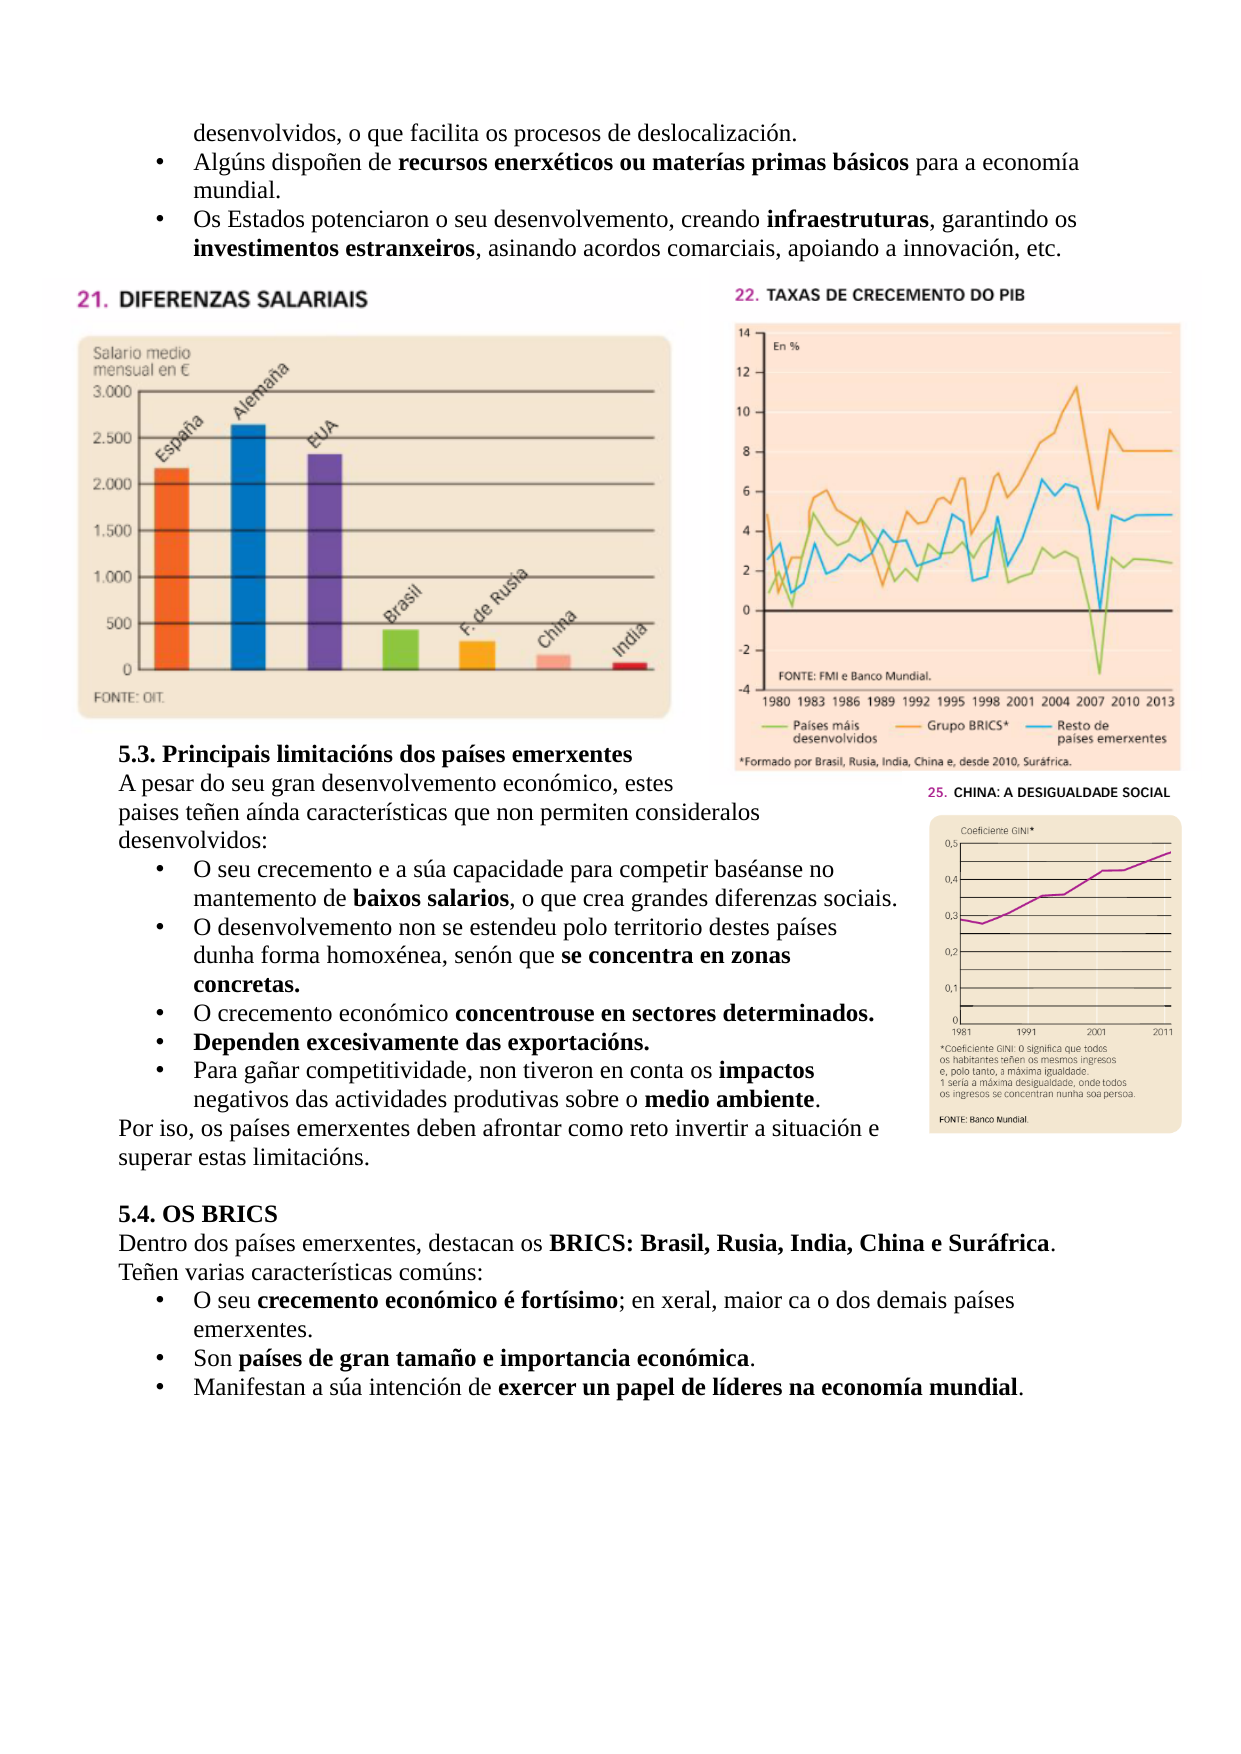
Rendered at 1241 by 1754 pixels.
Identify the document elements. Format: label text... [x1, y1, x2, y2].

list O crecemento económico concentrouse en sectores determinados. [156, 998, 902, 1027]
list Algúns dispoñen de recursos enerxéticos ou materías primas básicos para a economía mundial. [156, 147, 1122, 204]
text 5.3. Principais limitacións dos países emerxentes [118, 291, 708, 768]
list O seu crecemento e a súa capacidade para competir baséanse no mantemento de baixos salarios, o que crea grandes diferenzas sociais. [156, 854, 902, 912]
list Para gañar competitividade, non tiveron en conta os impactos negativos das actividades produtivas sobre o medio ambiente. [156, 1055, 902, 1113]
list desenvolvidos, o que facilita os procesos de deslocalización. [156, 118, 1122, 147]
list O seu crecemento económico é fortísimo; en xeral, maior ca o dos demais países emerxentes. [156, 1285, 1122, 1343]
text A pesar do seu gran desenvolvemento económico, estes paises teñen aínda características que non permiten consideralos desenvolvidos: [118, 768, 902, 854]
list Son países de gran tamaño e importancia económica. [156, 1343, 1122, 1372]
list O desenvolvemento non se estendeu polo territorio destes países dunha forma homoxénea, senón que se concentra en zonas concretas. [156, 912, 902, 998]
list Dependen excesivamente das exportacións. [156, 1027, 902, 1055]
list Manifestan a súa intención de exercer un papel de líderes na economía mundial. [156, 1372, 1122, 1400]
list Os Estados potenciaron o seu desenvolvemento, creando infraestruturas, garantindo os investimentos estranxeiros, asinando acordos comarciais, apoiando a innovación, etc. [156, 204, 1122, 262]
text Teñen varias características comúns: [118, 1257, 1122, 1285]
text Dentro dos países emerxentes, destacan os BRICS: Brasil, Rusia, India, China e Suráfrica. [118, 1228, 1122, 1257]
text Por iso, os países emerxentes deben afrontar como reto invertir a situación e superar estas limitacións. [118, 1113, 1122, 1170]
text 5.4. OS BRICS [118, 1199, 1122, 1228]
